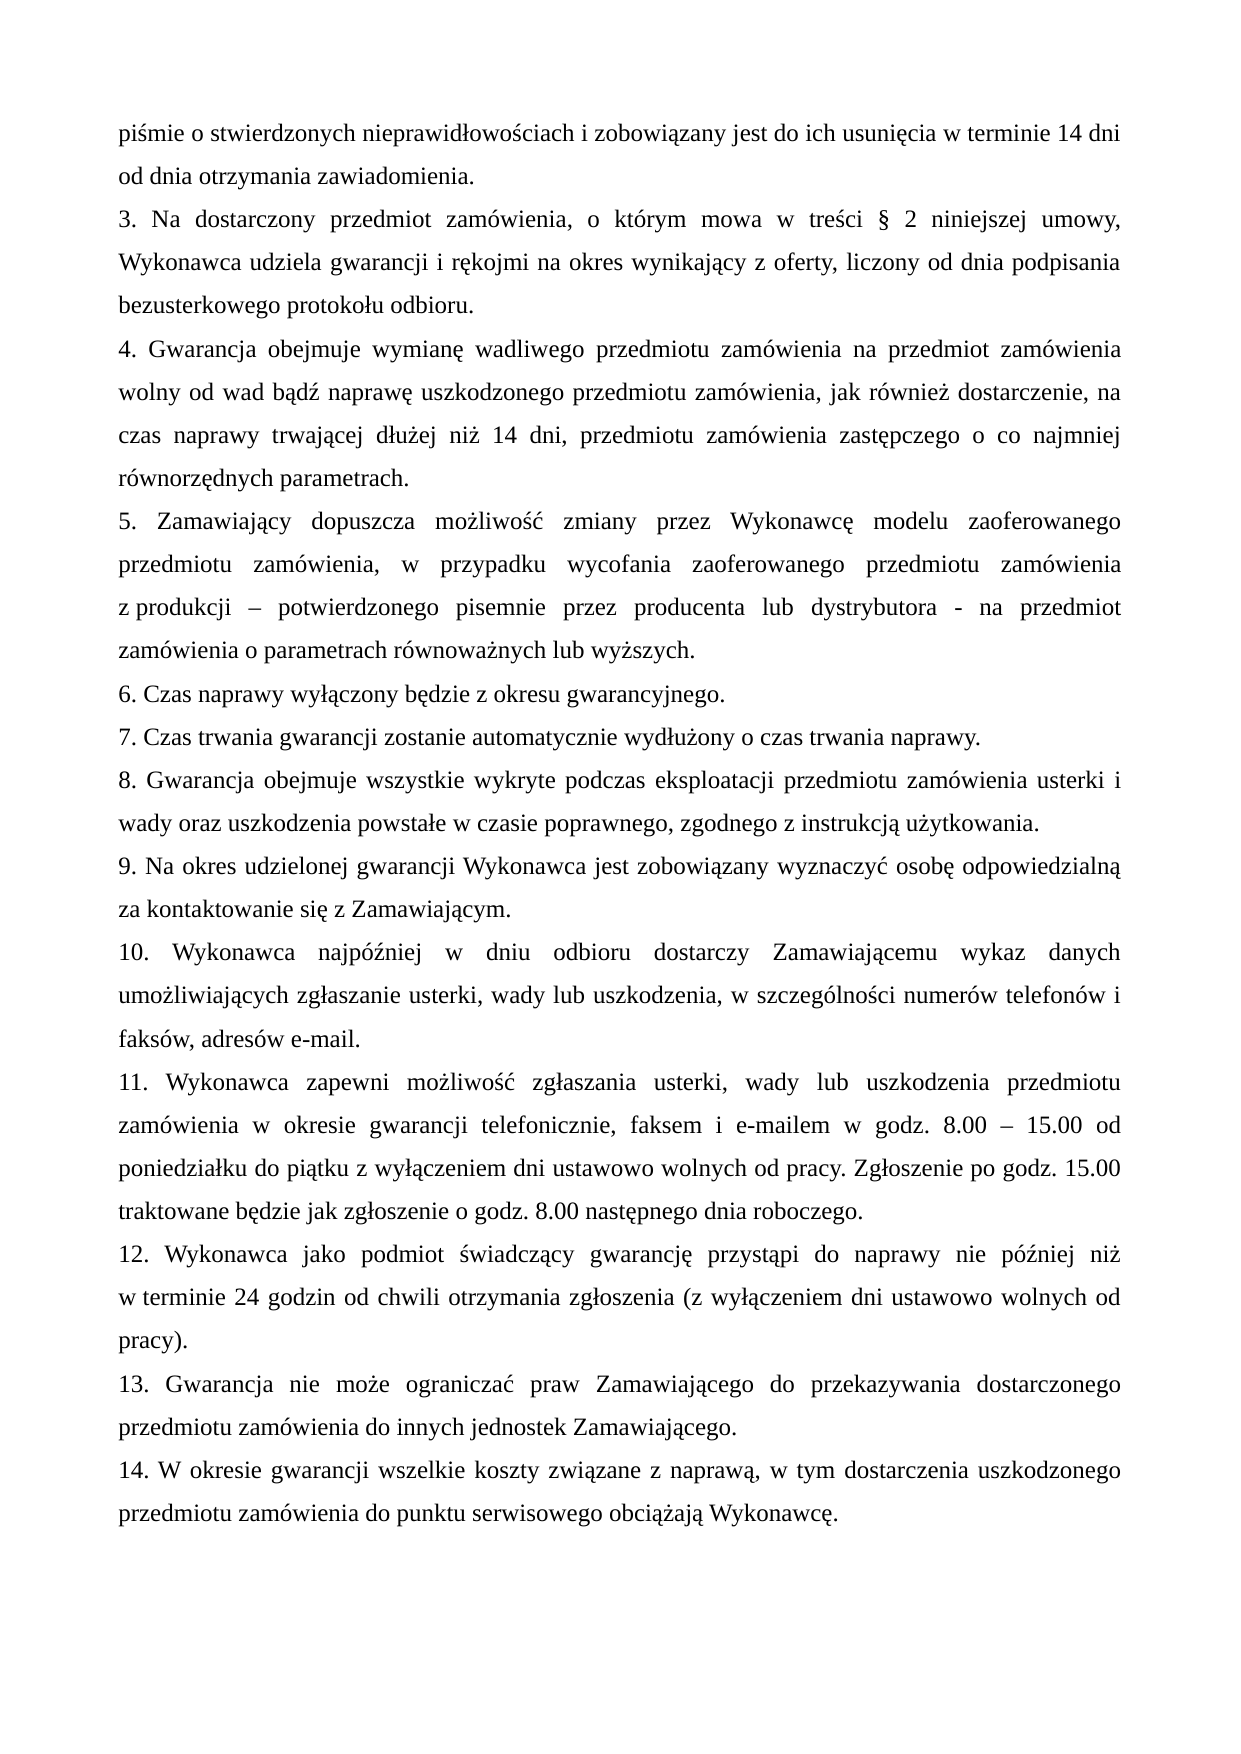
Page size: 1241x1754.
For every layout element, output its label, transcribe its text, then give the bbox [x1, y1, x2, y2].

text 7. Czas trwania gwarancji zostanie automatycznie wydłużony o czas trwania naprawy. [118, 722, 1122, 751]
text 12. Wykonawca jako podmiot świadczący gwarancję przystąpi do naprawy nie później niż w terminie 24 godzin od chwili otrzymania zgłoszenia (z wyłączeniem dni ustawowo wolnych od pracy). [118, 1239, 1122, 1354]
text 4. Gwarancja obejmuje wymianę wadliwego przedmiotu zamówienia na przedmiot zamówienia wolny od wad bądź naprawę uszkodzonego przedmiotu zamówienia, jak również dostarczenie, na czas naprawy trwającej dłużej niż 14 dni, przedmiotu zamówienia zastępczego o co najmniej równorzędnych parametrach. [118, 334, 1122, 492]
text 6. Czas naprawy wyłączony będzie z okresu gwarancyjnego. [118, 679, 1122, 707]
text 3. Na dostarczony przedmiot zamówienia, o którym mowa w treści § 2 niniejszej umowy, Wykonawca udziela gwarancji i rękojmi na okres wynikający z oferty, liczony od dnia podpisania bezusterkowego protokołu odbioru. [118, 204, 1122, 319]
text 13. Gwarancja nie może ograniczać praw Zamawiającego do przekazywania dostarczonego przedmiotu zamówienia do innych jednostek Zamawiającego. [118, 1369, 1122, 1441]
text piśmie o stwierdzonych nieprawidłowościach i zobowiązany jest do ich usunięcia w terminie 14 dni od dnia otrzymania zawiadomienia. [118, 118, 1122, 190]
text 11. Wykonawca zapewni możliwość zgłaszania usterki, wady lub uszkodzenia przedmiotu zamówienia w okresie gwarancji telefonicznie, faksem i e-mailem w godz. 8.00 – 15.00 od poniedziałku do piątku z wyłączeniem dni ustawowo wolnych od pracy. Zgłoszenie po godz. 15.00 traktowane będzie jak zgłoszenie o godz. 8.00 następnego dnia roboczego. [118, 1067, 1122, 1225]
text 10. Wykonawca najpóźniej w dniu odbioru dostarczy Zamawiającemu wykaz danych umożliwiających zgłaszanie usterki, wady lub uszkodzenia, w szczególności numerów telefonów i faksów, adresów e-mail. [118, 937, 1122, 1052]
text 14. W okresie gwarancji wszelkie koszty związane z naprawą, w tym dostarczenia uszkodzonego przedmiotu zamówienia do punktu serwisowego obciążają Wykonawcę. [118, 1455, 1122, 1527]
text 9. Na okres udzielonej gwarancji Wykonawca jest zobowiązany wyznaczyć osobę odpowiedzialną za kontaktowanie się z Zamawiającym. [118, 851, 1122, 923]
text 5. Zamawiający dopuszcza możliwość zmiany przez Wykonawcę modelu zaoferowanego przedmiotu zamówienia, w przypadku wycofania zaoferowanego przedmiotu zamówienia z produkcji – potwierdzonego pisemnie przez producenta lub dystrybutora - na przedmiot zamówienia o parametrach równoważnych lub wyższych. [118, 506, 1122, 664]
text 8. Gwarancja obejmuje wszystkie wykryte podczas eksploatacji przedmiotu zamówienia usterki i wady oraz uszkodzenia powstałe w czasie poprawnego, zgodnego z instrukcją użytkowania. [118, 765, 1122, 837]
